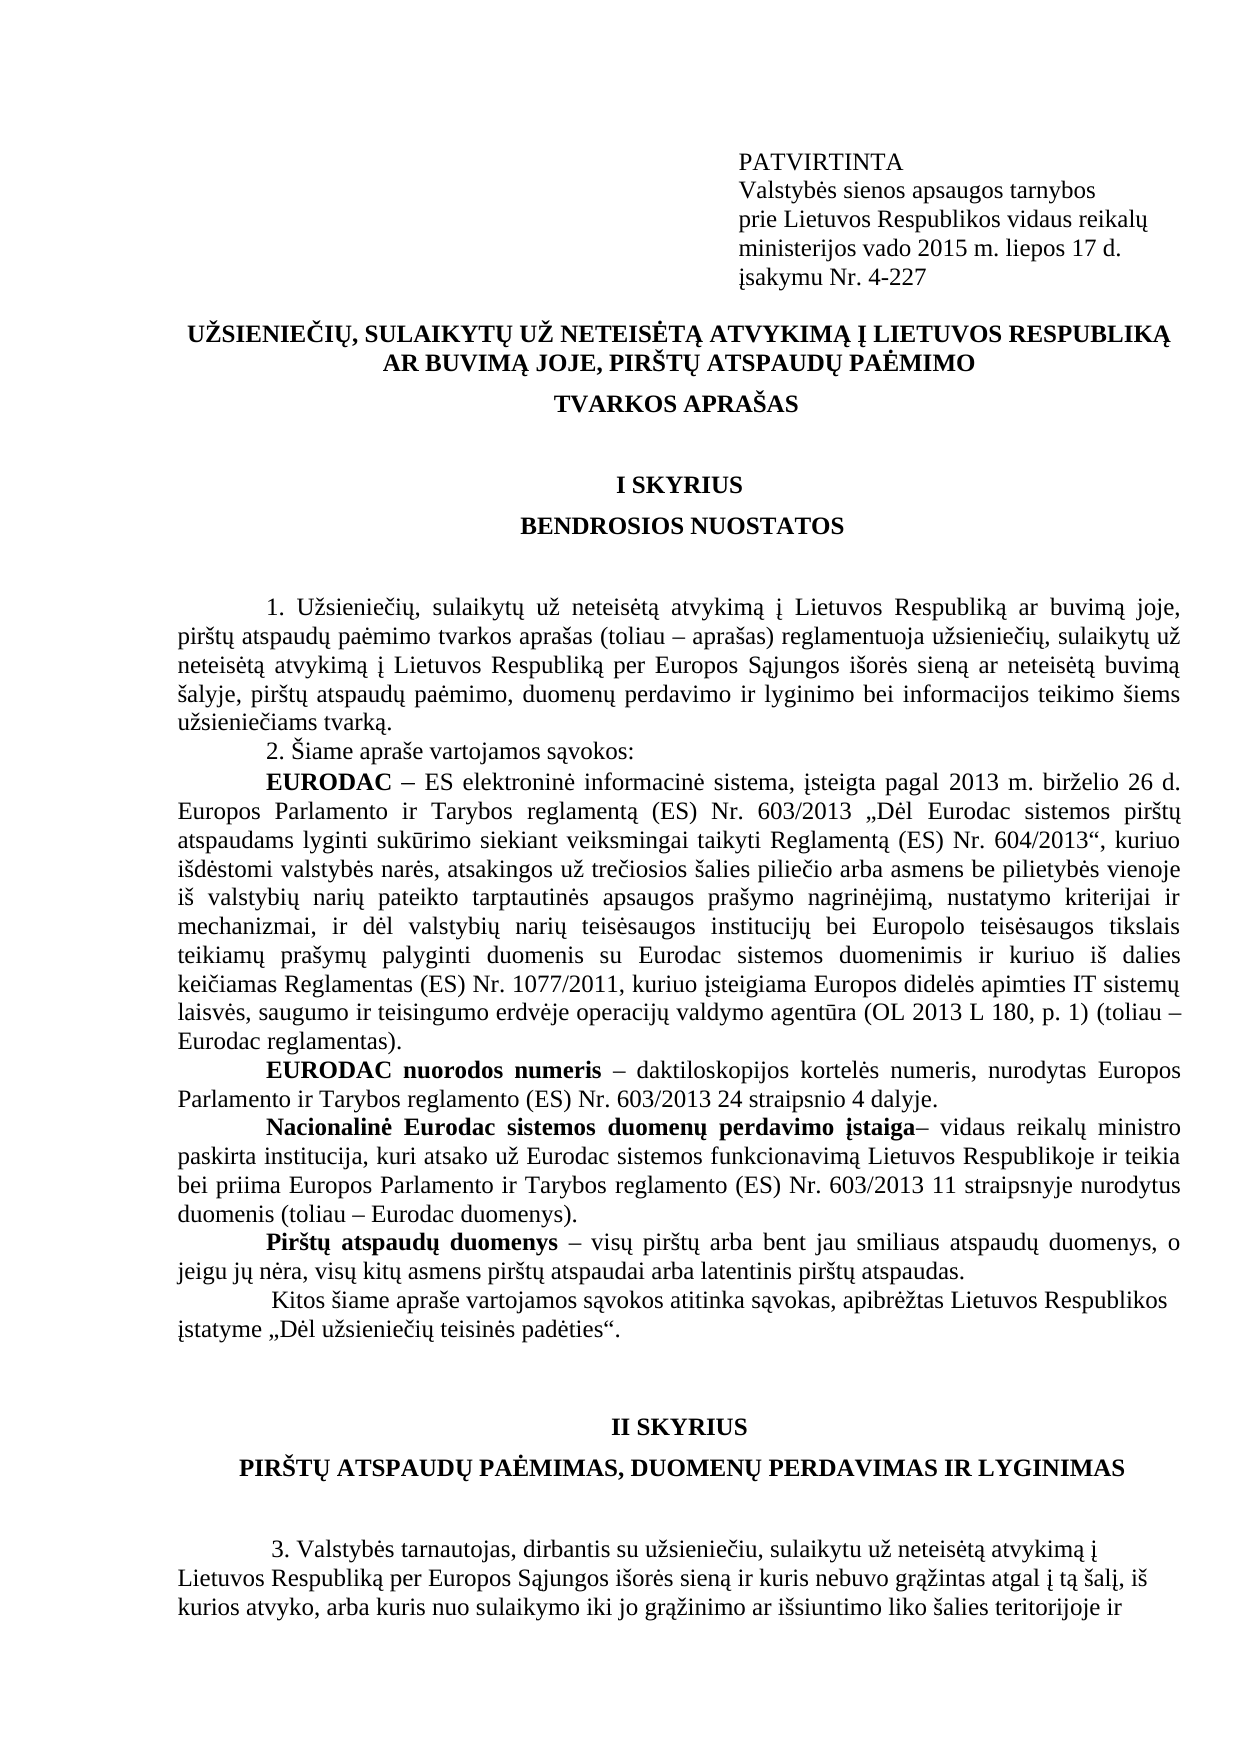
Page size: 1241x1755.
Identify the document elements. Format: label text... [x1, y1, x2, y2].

text 2. Šiame apraše vartojamos sąvokos: [177, 736, 1181, 765]
text 3. Valstybės tarnautojas, dirbantis su užsieniečiu, sulaikytu už neteisėtą atvykimą į Lietuvos Respubliką per Europos Sąjungos išorės sieną ir kuris nebuvo grąžintas atgal į tą šalį, iš kurios atvyko, arba kuris nuo sulaikymo iki jo grąžinimo ar išsiuntimo liko šalies teritorijoje ir [177, 1534, 1181, 1620]
text BENDROSIOS NUOSTATOS [177, 511, 1181, 540]
text Valstybės sienos apsaugos tarnybos [738, 176, 1181, 204]
text Pirštų atspaudų duomenys – visų pirštų arba bent jau smiliaus atspaudų duomenys, o jeigu jų nėra, visų kitų asmens pirštų atspaudai arba latentinis pirštų atspaudas. [177, 1227, 1181, 1285]
text UŽSIENIEČIŲ, SULAIKYTŲ UŽ NETEISĖTĄ ATVYKIMĄ Į LIETUVOS RESPUBLIKĄ AR BUVIMĄ JOJE, PIRŠTŲ ATSPAUDŲ PAĖMIMO [177, 319, 1181, 377]
text TVARKOS APRAŠAS [177, 389, 1181, 418]
text PATVIRTINTA [738, 147, 1181, 176]
text II SKYRIUS [177, 1412, 1181, 1441]
text prie Lietuvos Respublikos vidaus reikalų ministerijos vado 2015 m. liepos 17 d. [738, 204, 1181, 262]
text EURODAC nuorodos numeris – daktiloskopijos kortelės numeris, nurodytas Europos Parlamento ir Tarybos reglamento (ES) Nr. 603/2013 24 straipsnio 4 dalyje. [177, 1055, 1181, 1112]
text EURODAC – ES elektroninė informacinė sistema, įsteigta pagal 2013 m. birželio 26 d. Europos Parlamento ir Tarybos reglamentą (ES) Nr. 603/2013 „Dėl Eurodac sistemos pirštų atspaudams lyginti sukūrimo siekiant veiksmingai taikyti Reglamentą (ES) Nr. 604/2013“, kuriuo išdėstomi valstybės narės, atsakingos už trečiosios šalies piliečio arba asmens be pilietybės vienoje iš valstybių narių pateikto tarptautinės apsaugos prašymo nagrinėjimą, nustatymo kriterijai ir mechanizmai, ir dėl valstybių narių teisėsaugos institucijų bei Europolo teisėsaugos tikslais teikiamų prašymų palyginti duomenis su Eurodac sistemos duomenimis ir kuriuo iš dalies keičiamas Reglamentas (ES) Nr. 1077/2011, kuriuo įsteigiama Europos didelės apimties IT sistemų laisvės, saugumo ir teisingumo erdvėje operacijų valdymo agentūra (OL 2013 L 180, p. 1) (toliau – Eurodac reglamentas). [177, 765, 1181, 1055]
text Kitos šiame apraše vartojamos sąvokos atitinka sąvokas, apibrėžtas Lietuvos Respublikos įstatyme „Dėl užsieniečių teisinės padėties“. [177, 1285, 1181, 1342]
text įsakymu Nr. 4-227 [738, 262, 1181, 291]
text PIRŠTŲ ATSPAUDŲ PAĖMIMAS, DUOMENŲ PERDAVIMAS IR LYGINIMAS [177, 1453, 1181, 1481]
text Nacionalinė Eurodac sistemos duomenų perdavimo įstaiga– vidaus reikalų ministro paskirta institucija, kuri atsako už Eurodac sistemos funkcionavimą Lietuvos Respublikoje ir teikia bei priima Europos Parlamento ir Tarybos reglamento (ES) Nr. 603/2013 11 straipsnyje nurodytus duomenis (toliau – Eurodac duomenys). [177, 1112, 1181, 1227]
text 1. Užsieniečių, sulaikytų už neteisėtą atvykimą į Lietuvos Respubliką ar buvimą joje, pirštų atspaudų paėmimo tvarkos aprašas (toliau – aprašas) reglamentuoja užsieniečių, sulaikytų už neteisėtą atvykimą į Lietuvos Respubliką per Europos Sąjungos išorės sieną ar neteisėtą buvimą šalyje, pirštų atspaudų paėmimo, duomenų perdavimo ir lyginimo bei informacijos teikimo šiems užsieniečiams tvarką. [177, 592, 1181, 736]
text I SKYRIUS [177, 470, 1181, 499]
